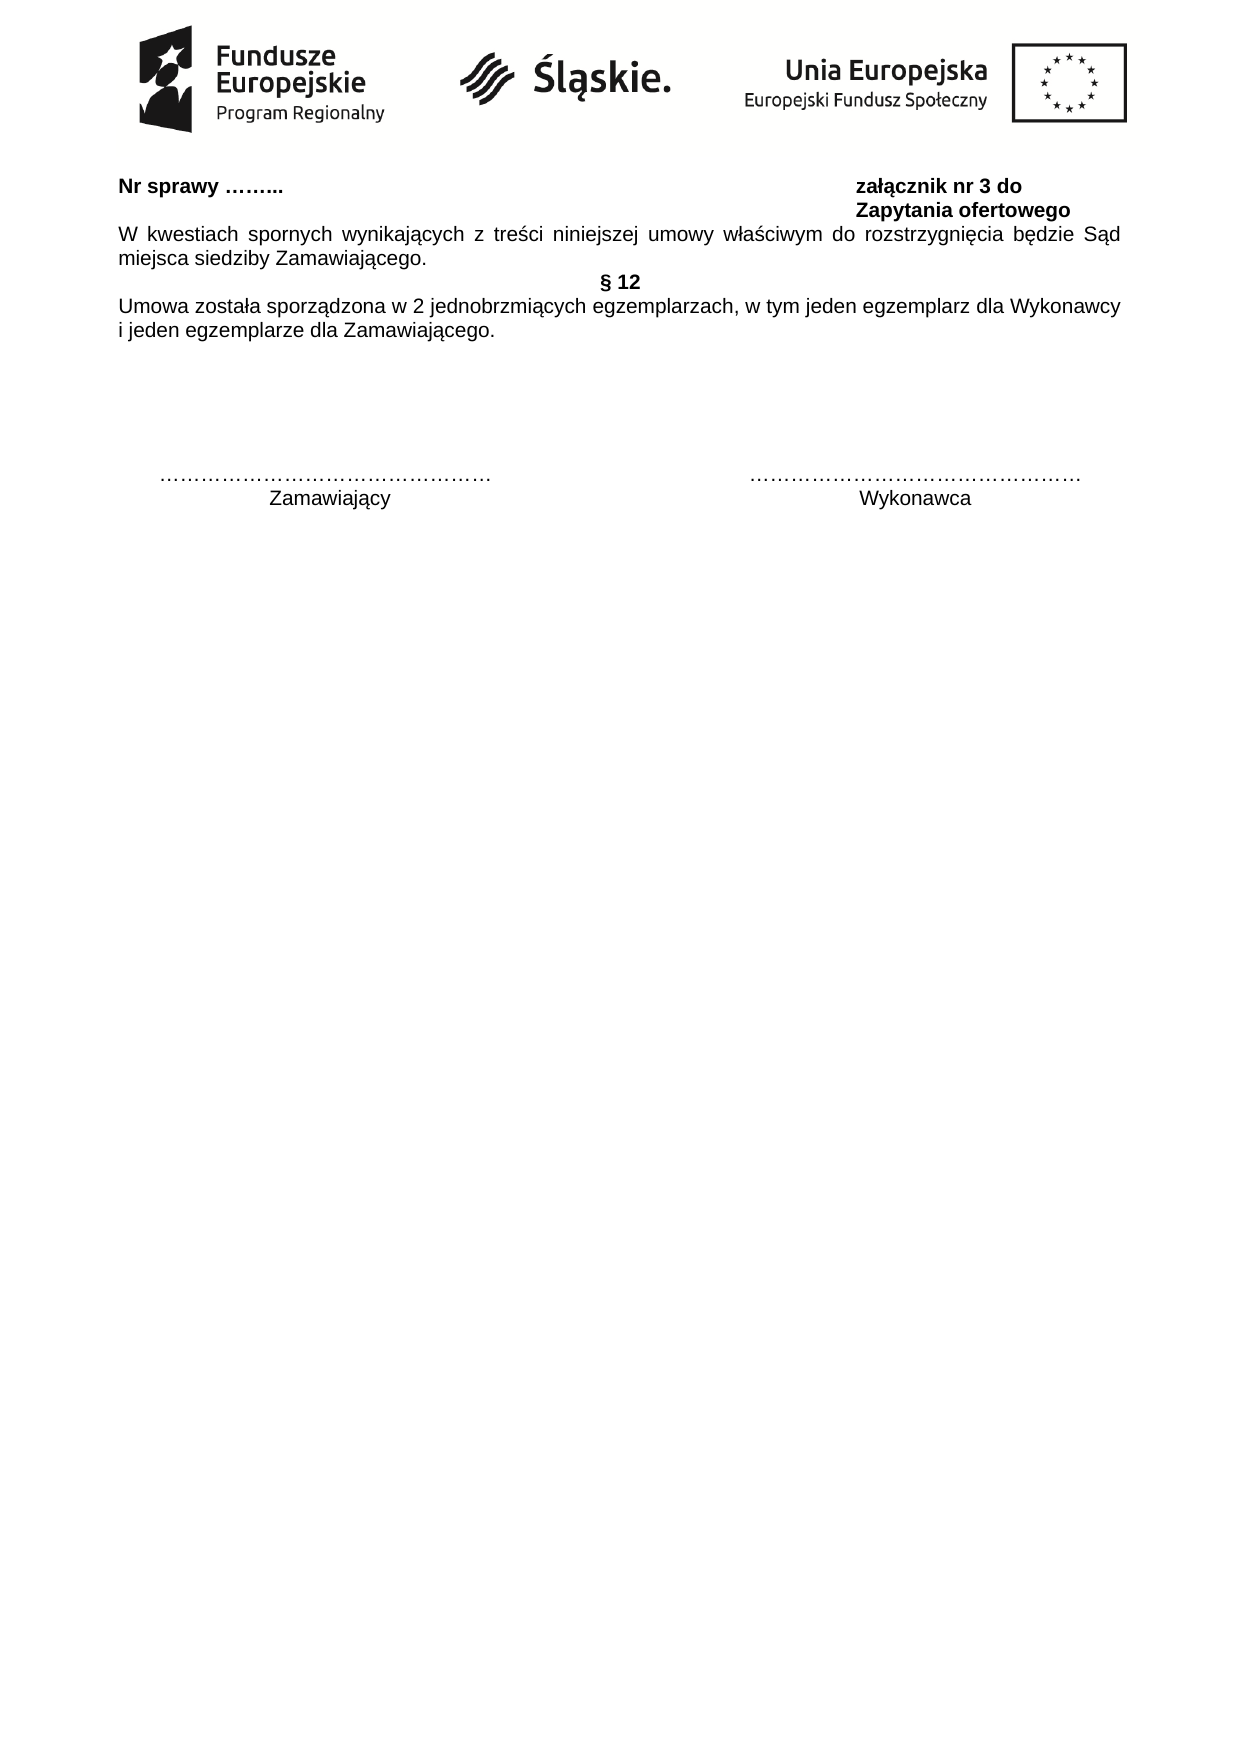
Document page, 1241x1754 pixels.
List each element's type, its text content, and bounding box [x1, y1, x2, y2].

text § 12 [118, 270, 1122, 294]
text Zamawiający Wykonawca [118, 486, 1122, 510]
text Umowa została sporządzona w 2 jednobrzmiących egzemplarzach, w tym jeden egzemplarz dla Wykonawcy i jeden egzemplarze dla Zamawiającego. [118, 294, 1122, 342]
text ………………………………………… ………………………………………… [118, 462, 1122, 486]
text W kwestiach spornych wynikających z treści niniejszej umowy właściwym do rozstrzygnięcia będzie Sąd miejsca siedziby Zamawiającego. [118, 222, 1122, 270]
